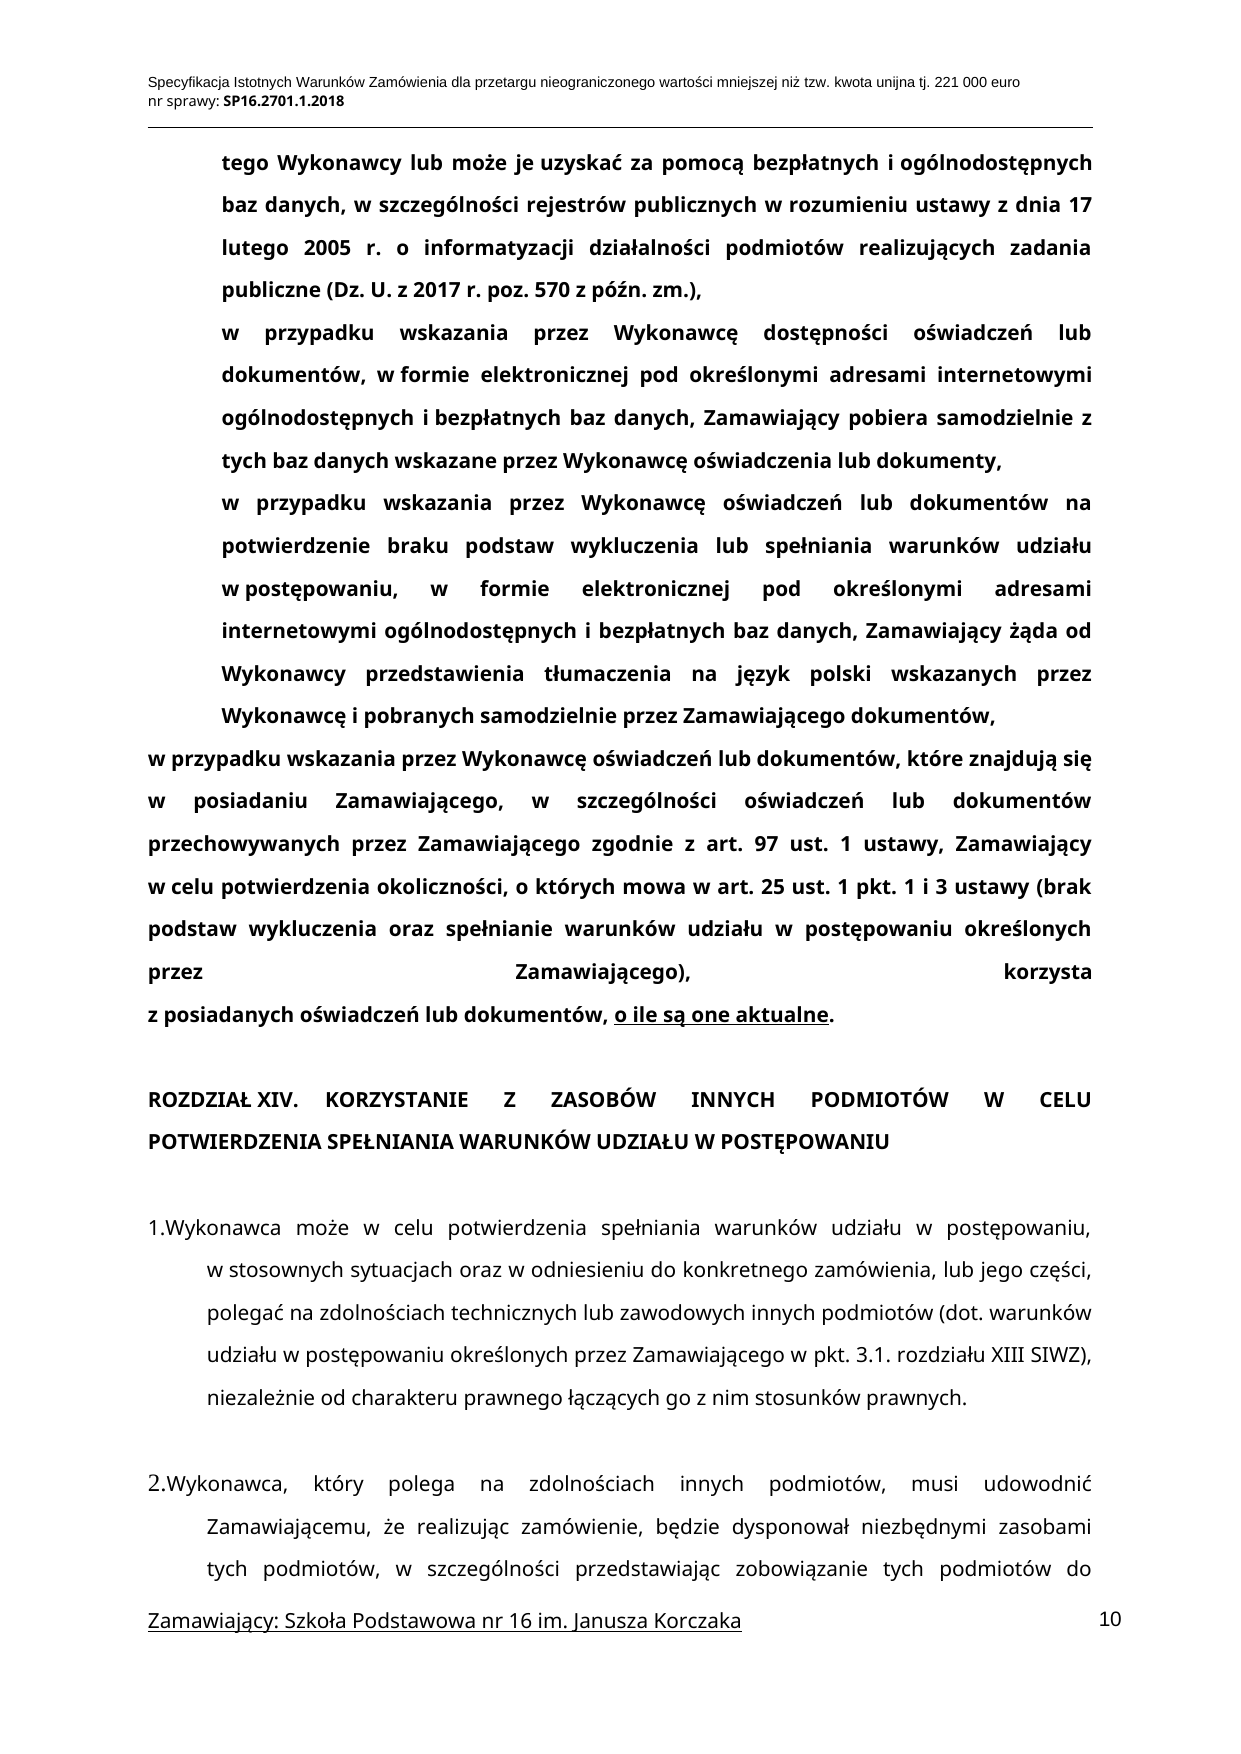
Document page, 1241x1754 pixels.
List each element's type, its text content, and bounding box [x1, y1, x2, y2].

list Wykonawca może w celu potwierdzenia spełniania warunków udziału w postępowaniu, w stosownych sytuacjach oraz w odniesieniu do konkretnego zamówienia, lub jego części, polegać na zdolnościach technicznych lub zawodowych innych podmiotów (dot. warunków udziału w postępowaniu określonych przez Zamawiającego w pkt. 3.1. rozdziału XIII SIWZ), niezależnie od charakteru prawnego łączących go z nim stosunków prawnych. [148, 1213, 1093, 1412]
text ROZDZIAŁ XIV. KORZYSTANIE Z ZASOBÓW INNYCH PODMIOTÓW W CELU POTWIERDZENIA SPEŁNIANIA WARUNKÓW UDZIAŁU W POSTĘPOWANIU [148, 1085, 1093, 1156]
text w przypadku wskazania przez Wykonawcę oświadczeń lub dokumentów, które znajdują się w posiadaniu Zamawiającego, w szczególności oświadczeń lub dokumentów przechowywanych przez Zamawiającego zgodnie z art. 97 ust. 1 ustawy, Zamawiający w celu potwierdzenia okoliczności, o których mowa w art. 25 ust. 1 pkt. 1 i 3 ustawy (brak podstaw wykluczenia oraz spełnianie warunków udziału w postępowaniu określonych przez Zamawiającego), korzysta z posiadanych oświadczeń lub dokumentów, o ile są one aktualne. [148, 744, 1093, 1028]
list w przypadku wskazania przez Wykonawcę oświadczeń lub dokumentów na potwierdzenie braku podstaw wykluczenia lub spełniania warunków udziału w postępowaniu, w formie elektronicznej pod określonymi adresami internetowymi ogólnodostępnych i bezpłatnych baz danych, Zamawiający żąda od Wykonawcy przedstawienia tłumaczenia na język polski wskazanych przez Wykonawcę i pobranych samodzielnie przez Zamawiającego dokumentów, [221, 488, 1093, 730]
list tego Wykonawcy lub może je uzyskać za pomocą bezpłatnych i ogólnodostępnych baz danych, w szczególności rejestrów publicznych w rozumieniu ustawy z dnia 17 lutego 2005 r. o informatyzacji działalności podmiotów realizujących zadania publiczne (Dz. U. z 2017 r. poz. 570 z późn. zm.), [221, 148, 1093, 304]
list Wykonawca, który polega na zdolnościach innych podmiotów, musi udowodnić Zamawiającemu, że realizując zamówienie, będzie dysponował niezbędnymi zasobami tych podmiotów, w szczególności przedstawiając zobowiązanie tych podmiotów do [148, 1468, 1093, 1583]
list w przypadku wskazania przez Wykonawcę dostępności oświadczeń lub dokumentów, w formie elektronicznej pod określonymi adresami internetowymi ogólnodostępnych i bezpłatnych baz danych, Zamawiający pobiera samodzielnie z tych baz danych wskazane przez Wykonawcę oświadczenia lub dokumenty, [221, 318, 1093, 474]
